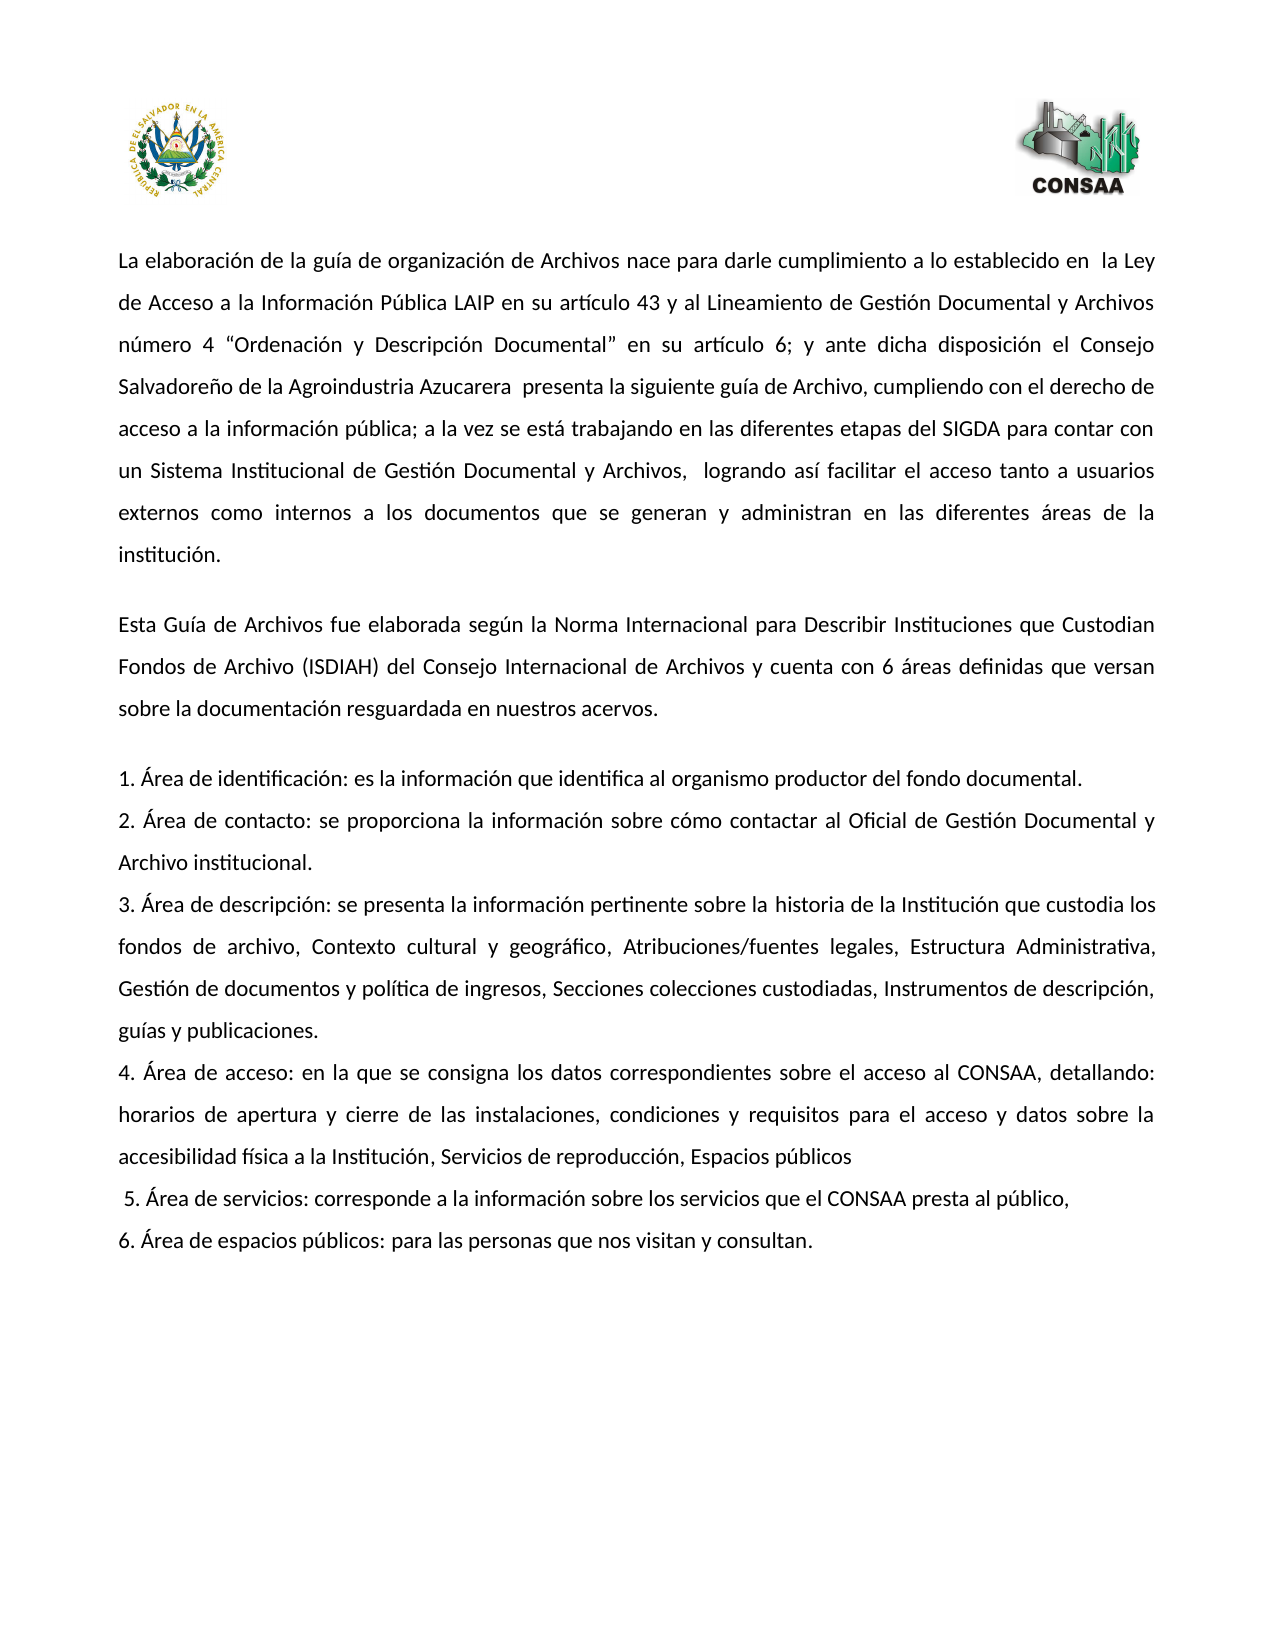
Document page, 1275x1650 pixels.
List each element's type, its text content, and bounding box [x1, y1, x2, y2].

text 2. Área de contacto: se proporciona la información sobre cómo contactar al Oficial de Gestión Documental y Archivo institucional. [118, 806, 1157, 876]
text 5. Área de servicios: corresponde a la información sobre los servicios que el CONSAA presta al público, [118, 1184, 1157, 1212]
text La elaboración de la guía de organización de Archivos nace para darle cumplimiento a lo establecido en la Ley de Acceso a la Información Pública LAIP en su artículo 43 y al Lineamiento de Gestión Documental y Archivos número 4 “Ordenación y Descripción Documental” en su artículo 6; y ante dicha disposición el Consejo Salvadoreño de la Agroindustria Azucarera presenta la siguiente guía de Archivo, cumpliendo con el derecho de acceso a la información pública; a la vez se está trabajando en las diferentes etapas del SIGDA para contar con un Sistema Institucional de Gestión Documental y Archivos, logrando así facilitar el acceso tanto a usuarios externos como internos a los documentos que se generan y administran en las diferentes áreas de la institución. [118, 246, 1157, 568]
text 4. Área de acceso: en la que se consigna los datos correspondientes sobre el acceso al CONSAA, detallando: horarios de apertura y cierre de las instalaciones, condiciones y requisitos para el acceso y datos sobre la accesibilidad física a la Institución, Servicios de reproducción, Espacios públicos [118, 1058, 1157, 1170]
text 1. Área de identificación: es la información que identifica al organismo productor del fondo documental. [118, 764, 1157, 792]
text 3. Área de descripción: se presenta la información pertinente sobre la historia de la Institución que custodia los fondos de archivo, Contexto cultural y geográfico, Atribuciones/fuentes legales, Estructura Administrativa, Gestión de documentos y política de ingresos, Secciones colecciones custodiadas, Instrumentos de descripción, guías y publicaciones. [118, 890, 1157, 1044]
text 6. Área de espacios públicos: para las personas que nos visitan y consultan. [118, 1226, 1157, 1254]
text Esta Guía de Archivos fue elaborada según la Norma Internacional para Describir Instituciones que Custodian Fondos de Archivo (ISDIAH) del Consejo Internacional de Archivos y cuenta con 6 áreas definidas que versan sobre la documentación resguardada en nuestros acervos. [118, 610, 1157, 722]
